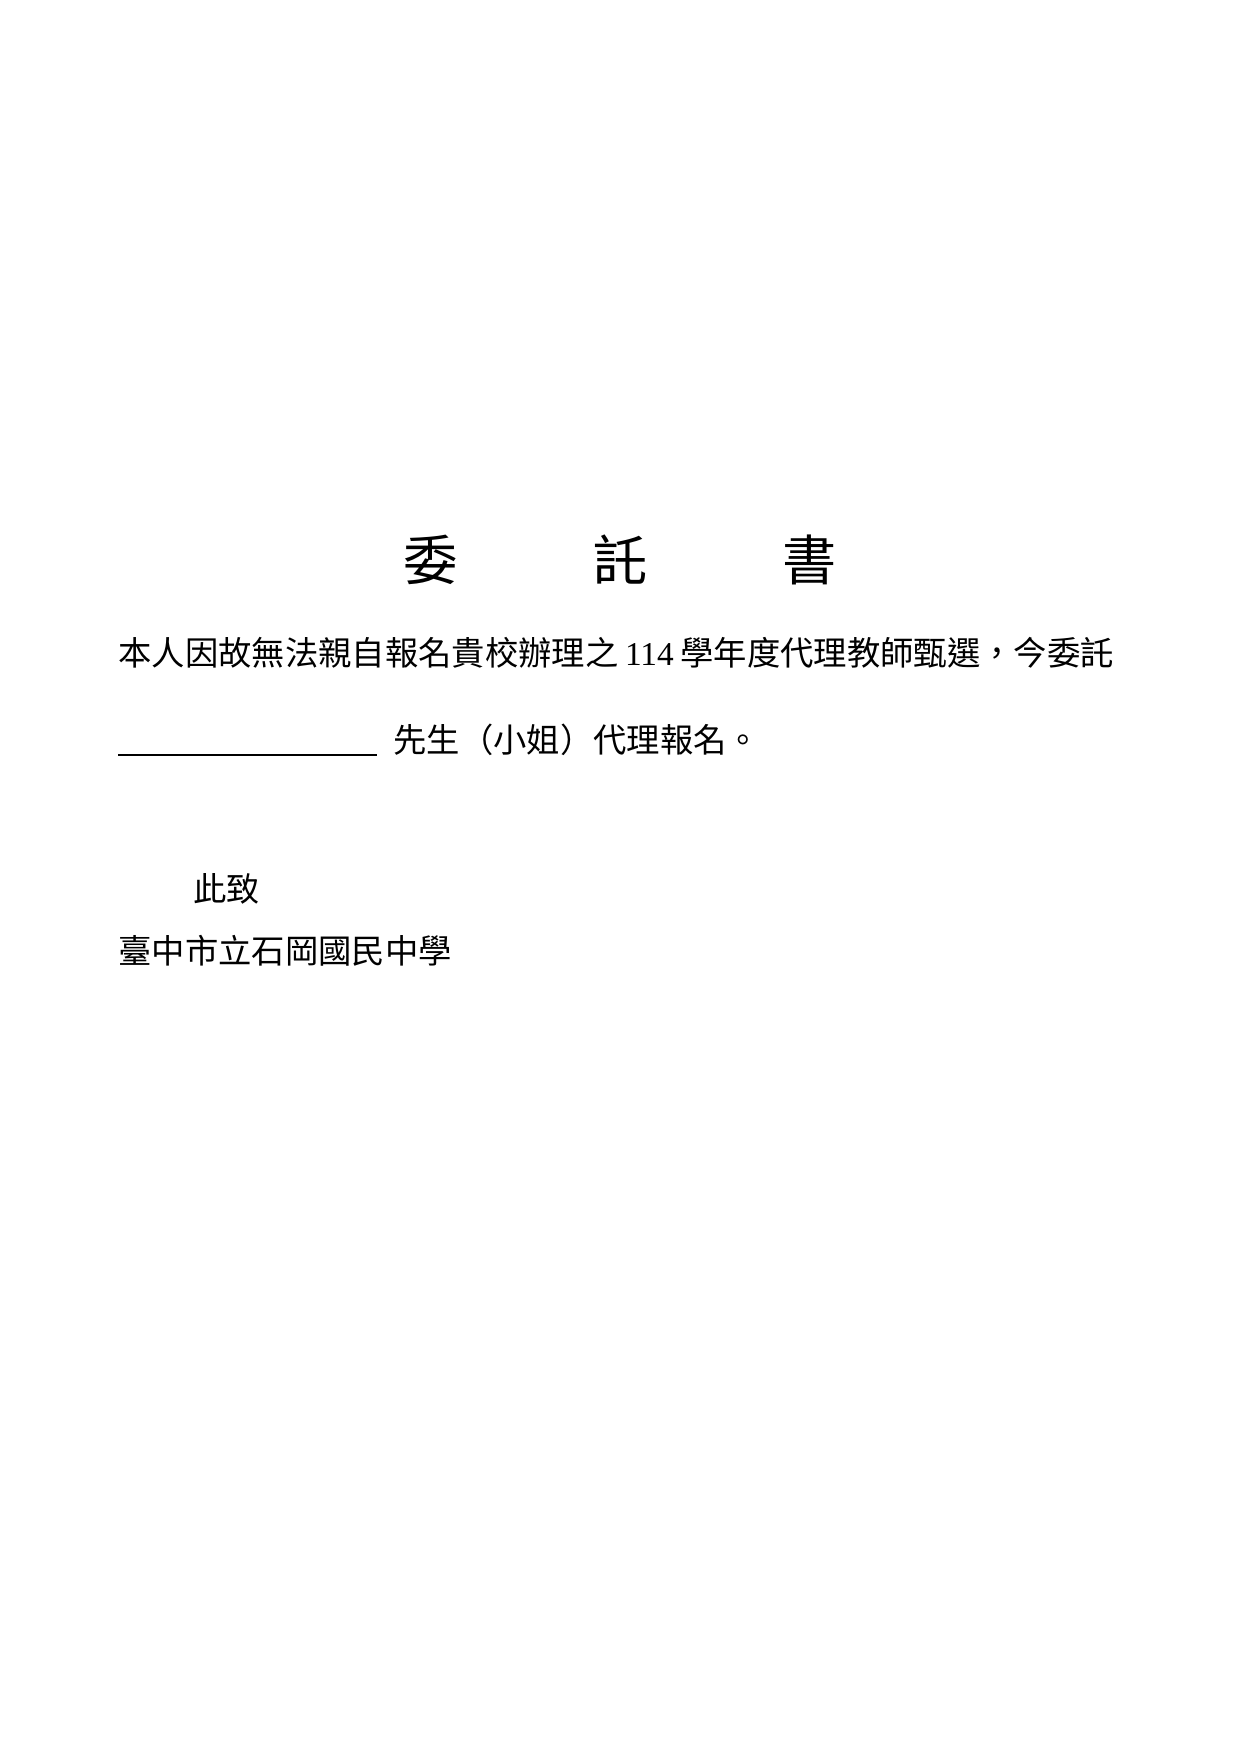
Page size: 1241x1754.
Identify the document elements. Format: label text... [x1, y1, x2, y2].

text 此致 [118, 845, 1122, 907]
text 先生（小姐）代理報名。 [118, 696, 1122, 758]
text 委 託 書 [118, 484, 1122, 609]
text 本人因故無法親自報名貴校辦理之114學年度代理教師甄選，今委託 [118, 609, 1122, 672]
text 臺中市立石岡國民中學 [118, 907, 1122, 970]
